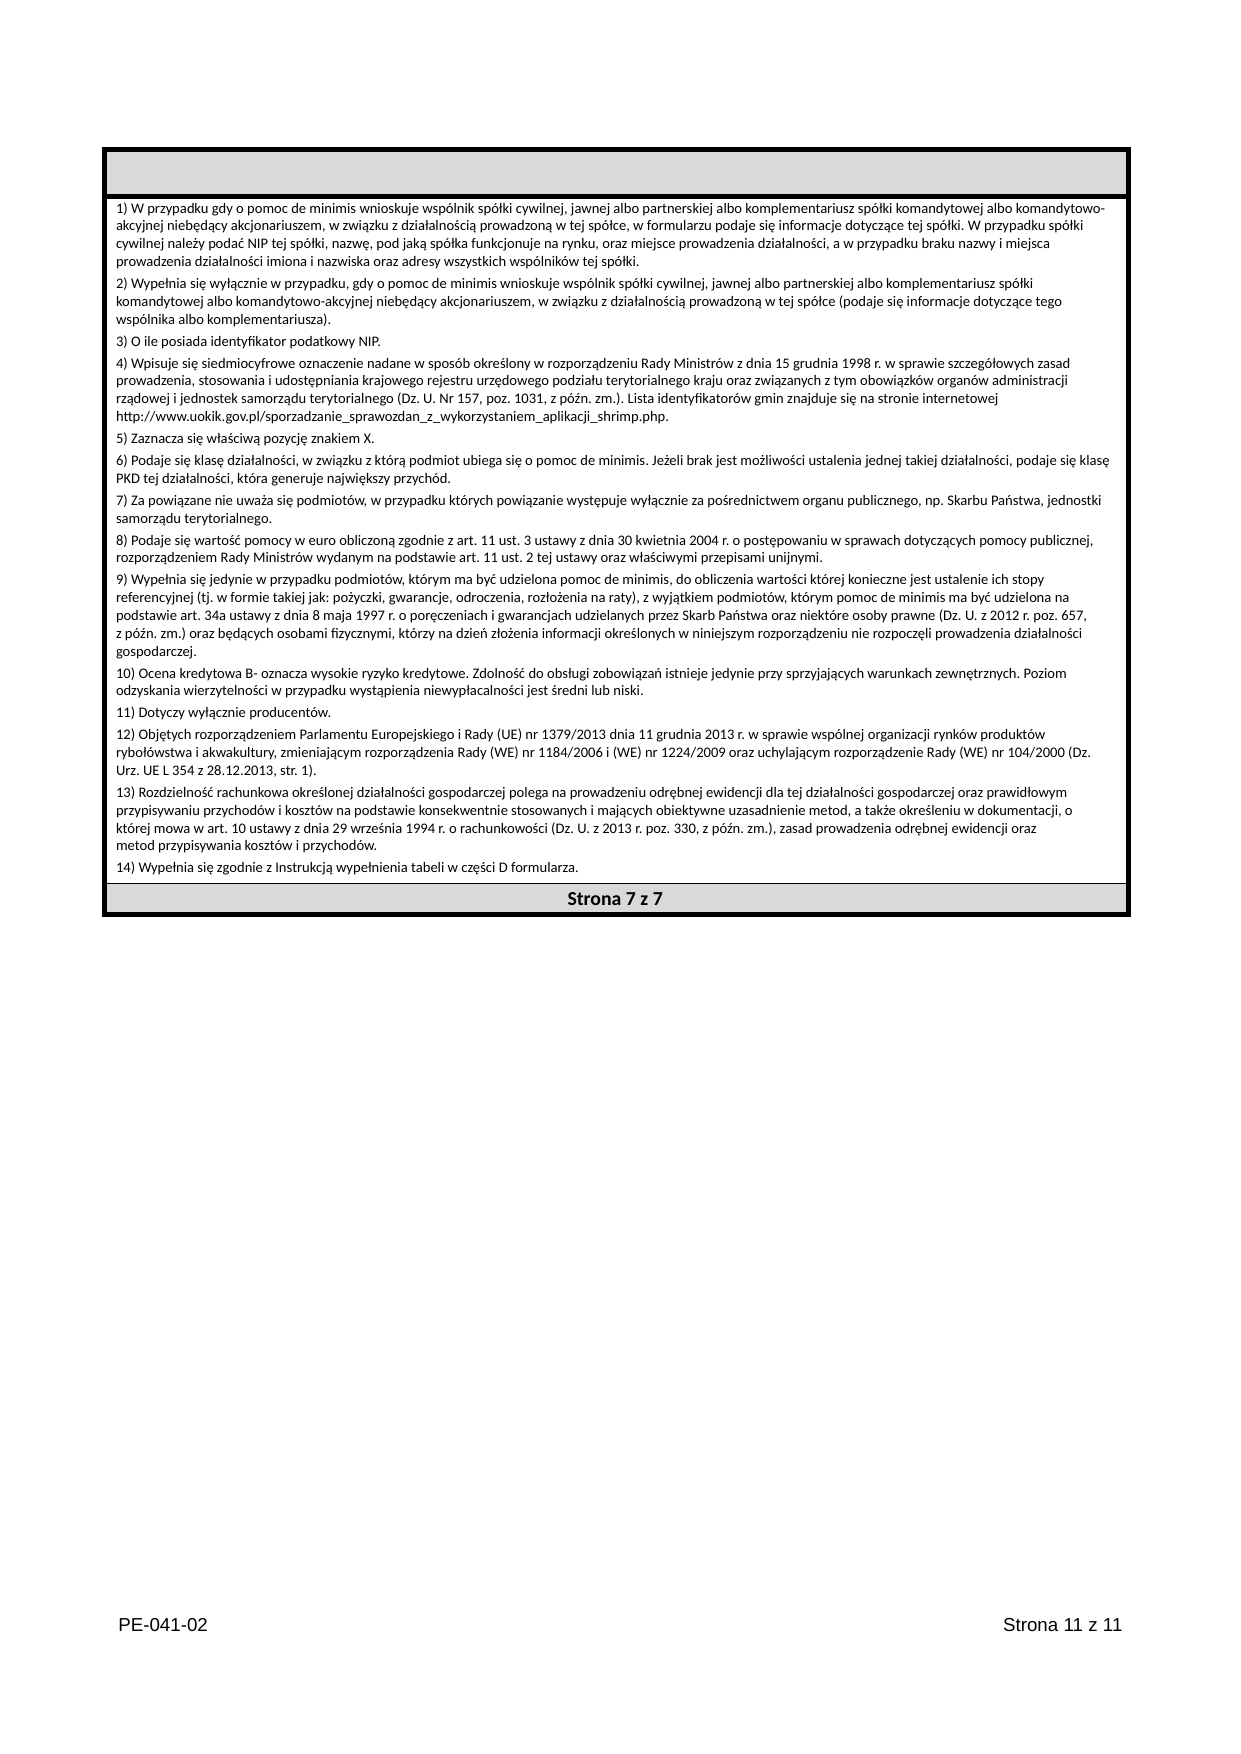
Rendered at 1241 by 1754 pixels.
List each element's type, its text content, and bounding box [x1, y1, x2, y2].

table_header [134, 152, 1096, 194]
table_cell 4) Wpisuje się siedmiocyfrowe oznaczenie nadane w sposób określony w rozporządzeniu Rady Ministrów z dnia 15 grudnia 1998 r. w sprawie szczegółowych zasad prowadzenia, stosowania i udostępniania krajowego rejestru urzędowego podziału terytorialnego kraju oraz związanych z tym obowiązków organów administracji rządowej i jednostek samorządu terytorialnego (Dz. U. Nr 157, poz. 1031, z późn. zm.). Lista identyfikatorów gmin znajduje się na stronie internetowej http://www.uokik.gov.pl/sporzadzanie_sprawozdan_z_wykorzystaniem_aplikacji_shrimp.php. [107, 350, 1126, 425]
table_cell 10) Ocena kredytowa B- oznacza wysokie ryzyko kredytowe. Zdolność do obsługi zobowiązań istnieje jedynie przy sprzyjających warunkach zewnętrznych. Poziom odzyskania wierzytelności w przypadku wystąpienia niewypłacalności jest średni lub niski. [107, 660, 1126, 699]
table_cell 12) Objętych rozporządzeniem Parlamentu Europejskiego i Rady (UE) nr 1379/2013 dnia 11 grudnia 2013 r. w sprawie wspólnej organizacji rynków produktów rybołówstwa i akwakultury, zmieniającym rozporządzenia Rady (WE) nr 1184/2006 i (WE) nr 1224/2009 oraz uchylającym rozporządzenie Rady (WE) nr 104/2000 (Dz. Urz. UE L 354 z 28.12.2013, str. 1). [107, 721, 1126, 779]
table_cell 3) O ile posiada identyfikator podatkowy NIP. [107, 328, 1126, 350]
table_cell Strona 7 z 7 [134, 884, 1096, 912]
table_cell 9) Wypełnia się jedynie w przypadku podmiotów, którym ma być udzielona pomoc de minimis, do obliczenia wartości której konieczne jest ustalenie ich stopy referencyjnej (tj. w formie takiej jak: pożyczki, gwarancje, odroczenia, rozłożenia na raty), z wyjątkiem podmiotów, którym pomoc de minimis ma być udzielona na podstawie art. 34a ustawy z dnia 8 maja 1997 r. o poręczeniach i gwarancjach udzielanych przez Skarb Państwa oraz niektóre osoby prawne (Dz. U. z 2012 r. poz. 657, z późn. zm.) oraz będących osobami fizycznymi, którzy na dzień złożenia informacji określonych w niniejszym rozporządzeniu nie rozpoczęli prowadzenia działalności gospodarczej. [107, 566, 1126, 660]
table_cell 6) Podaje się klasę działalności, w związku z którą podmiot ubiega się o pomoc de minimis. Jeżeli brak jest możliwości ustalenia jednej takiej działalności, podaje się klasę PKD tej działalności, która generuje największy przychód. [107, 447, 1126, 487]
table_cell 11) Dotyczy wyłącznie producentów. [107, 700, 1126, 721]
table_header [107, 152, 134, 194]
table_cell 8) Podaje się wartość pomocy w euro obliczoną zgodnie z art. 11 ust. 3 ustawy z dnia 30 kwietnia 2004 r. o postępowaniu w sprawach dotyczących pomocy publicznej, rozporządzeniem Rady Ministrów wydanym na podstawie art. 11 ust. 2 tej ustawy oraz właściwymi przepisami unijnymi. [107, 527, 1126, 566]
table_cell 14) Wypełnia się zgodnie z Instrukcją wypełnienia tabeli w części D formularza. [107, 855, 1126, 883]
table_cell 2) Wypełnia się wyłącznie w przypadku, gdy o pomoc de minimis wnioskuje wspólnik spółki cywilnej, jawnej albo partnerskiej albo komplementariusz spółki komandytowej albo komandytowo-akcyjnej niebędący akcjonariuszem, w związku z działalnością prowadzoną w tej spółce (podaje się informacje dotyczące tego wspólnika albo komplementariusza). [107, 270, 1126, 328]
table_cell 1) W przypadku gdy o pomoc de minimis wnioskuje wspólnik spółki cywilnej, jawnej albo partnerskiej albo komplementariusz spółki komandytowej albo komandytowo- akcyjnej niebędący akcjonariuszem, w związku z działalnością prowadzoną w tej spółce, w formularzu podaje się informacje dotyczące tej spółki. W przypadku spółki cywilnej należy podać NIP tej spółki, nazwę, pod jaką spółka funkcjonuje na rynku, oraz miejsce prowadzenia działalności, a w przypadku braku nazwy i miejsca prowadzenia działalności imiona i nazwiska oraz adresy wszystkich wspólników tej spółki. [107, 199, 1126, 270]
table_header [1096, 152, 1126, 194]
table_header 5) Zaznacza się właściwą pozycję znakiem X. [107, 425, 1126, 447]
table_cell 13) Rozdzielność rachunkowa określonej działalności gospodarczej polega na prowadzeniu odrębnej ewidencji dla tej działalności gospodarczej oraz prawidłowym przypisywaniu przychodów i kosztów na podstawie konsekwentnie stosowanych i mających obiektywne uzasadnienie metod, a także określeniu w dokumentacji, o której mowa w art. 10 ustawy z dnia 29 września 1994 r. o rachunkowości (Dz. U. z 2013 r. poz. 330, z późn. zm.), zasad prowadzenia odrębnej ewidencji oraz metod przypisywania kosztów i przychodów. [107, 779, 1126, 854]
table_cell 7) Za powiązane nie uważa się podmiotów, w przypadku których powiązanie występuje wyłącznie za pośrednictwem organu publicznego, np. Skarbu Państwa, jednostki samorządu terytorialnego. [107, 487, 1126, 527]
table_cell [107, 884, 134, 912]
table_cell [1096, 884, 1126, 912]
